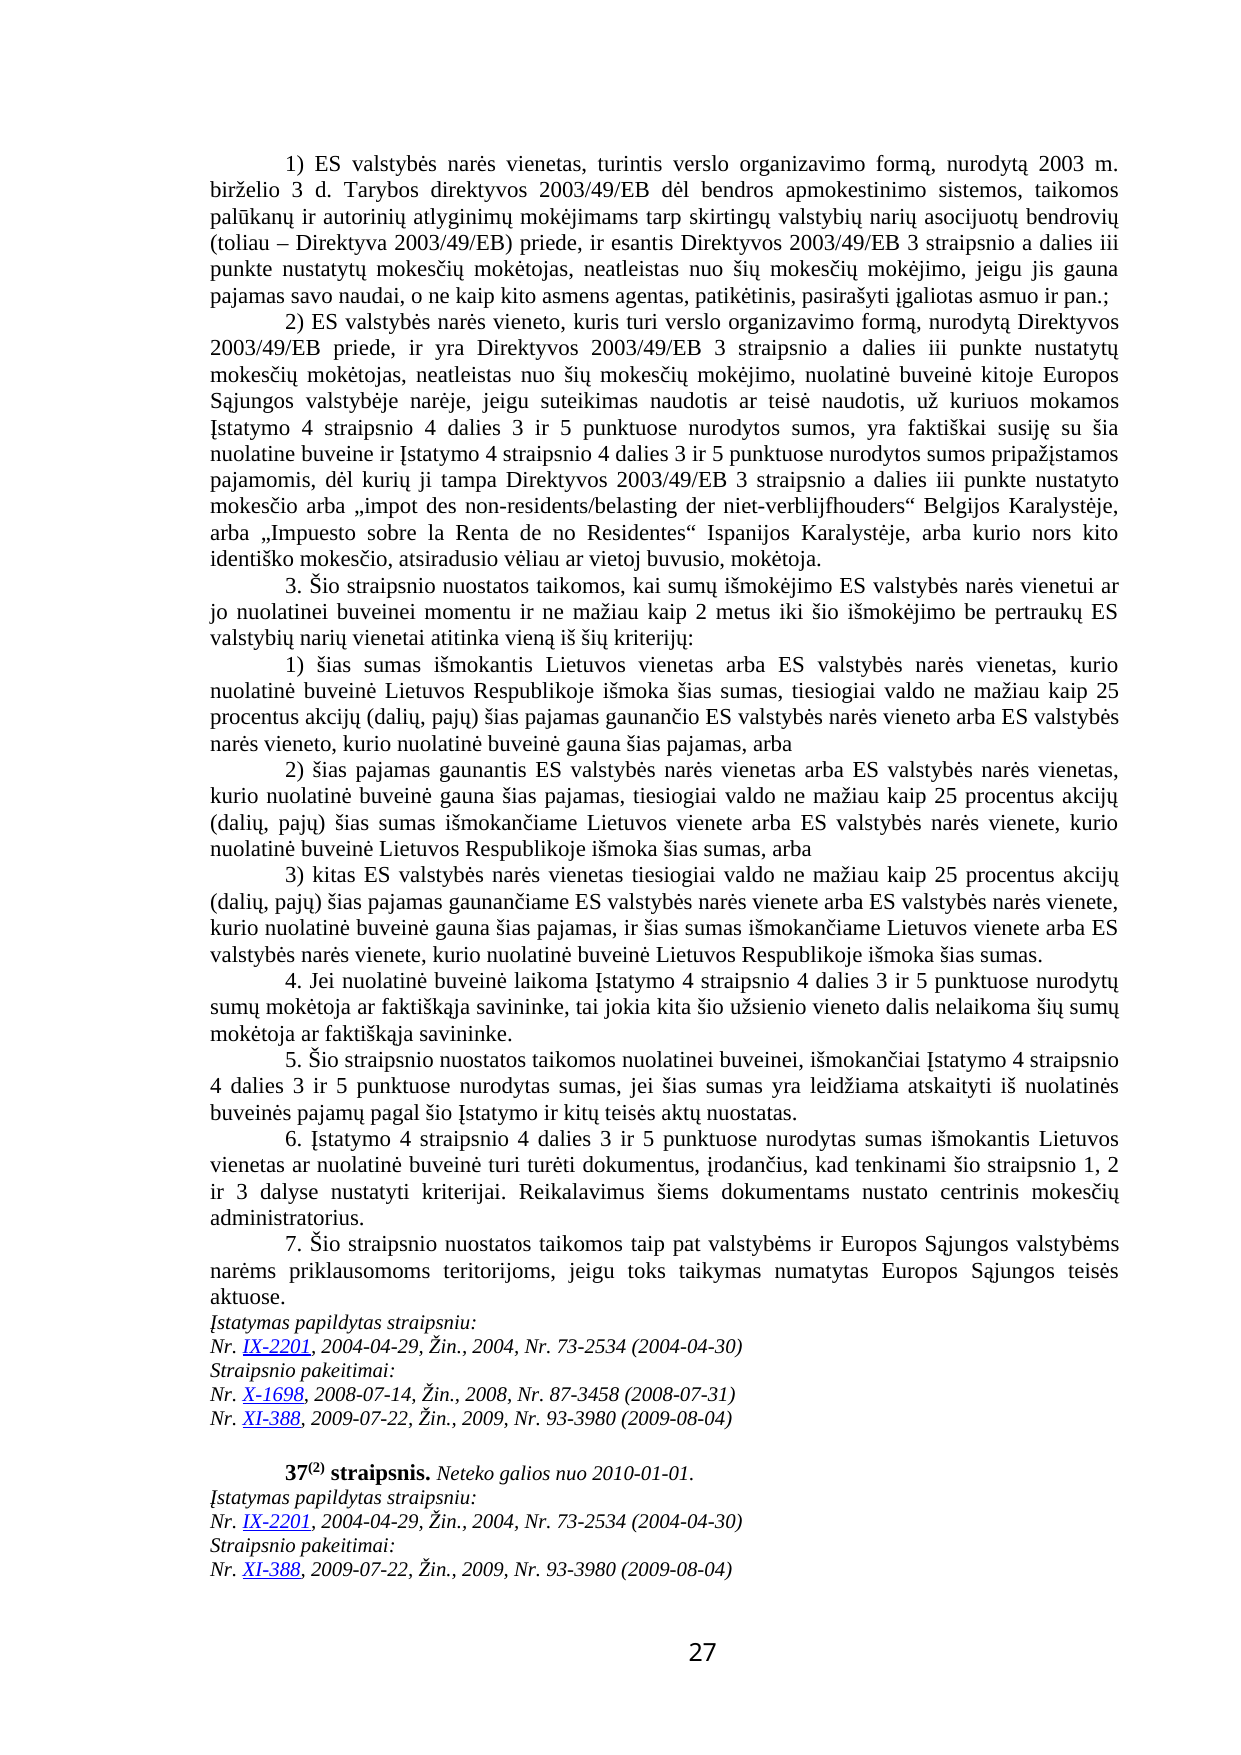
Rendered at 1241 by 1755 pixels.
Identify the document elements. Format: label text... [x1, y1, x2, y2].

text 3. Šio straipsnio nuostatos taikomos, kai sumų išmokėjimo ES valstybės narės vienetui ar jo nuolatinei buveinei momentu ir ne mažiau kaip 2 metus iki šio išmokėjimo be pertraukų ES valstybių narių vienetai atitinka vieną iš šių kriterijų: [210, 572, 1120, 651]
text 1) ES valstybės narės vienetas, turintis verslo organizavimo formą, nurodytą 2003 m. birželio 3 d. Tarybos direktyvos 2003/49/EB dėl bendros apmokestinimo sistemos, taikomos palūkanų ir autorinių atlyginimų mokėjimams tarp skirtingų valstybių narių asocijuotų bendrovių (toliau – Direktyva 2003/49/EB) priede, ir esantis Direktyvos 2003/49/EB 3 straipsnio a dalies iii punkte nustatytų mokesčių mokėtojas, neatleistas nuo šių mokesčių mokėjimo, jeigu jis gauna pajamas savo naudai, o ne kaip kito asmens agentas, patikėtinis, pasirašyti įgaliotas asmuo ir pan.; [210, 150, 1120, 308]
text Nr. XI-388, 2009-07-22, Žin., 2009, Nr. 93-3980 (2009-08-04) [210, 1557, 1120, 1581]
text Straipsnio pakeitimai: [210, 1533, 1120, 1557]
text Nr. XI-388, 2009-07-22, Žin., 2009, Nr. 93-3980 (2009-08-04) [210, 1406, 1120, 1430]
text Įstatymas papildytas straipsniu: [210, 1309, 1120, 1334]
text 2) šias pajamas gaunantis ES valstybės narės vienetas arba ES valstybės narės vienetas, kurio nuolatinė buveinė gauna šias pajamas, tiesiogiai valdo ne mažiau kaip 25 procentus akcijų (dalių, pajų) šias sumas išmokančiame Lietuvos vienete arba ES valstybės narės vienete, kurio nuolatinė buveinė Lietuvos Respublikoje išmoka šias sumas, arba [210, 756, 1120, 862]
text 5. Šio straipsnio nuostatos taikomos nuolatinei buveinei, išmokančiai Įstatymo 4 straipsnio 4 dalies 3 ir 5 punktuose nurodytas sumas, jei šias sumas yra leidžiama atskaityti iš nuolatinės buveinės pajamų pagal šio Įstatymo ir kitų teisės aktų nuostatas. [210, 1046, 1120, 1125]
text Nr. IX-2201, 2004-04-29, Žin., 2004, Nr. 73-2534 (2004-04-30) [210, 1509, 1120, 1533]
text 6. Įstatymo 4 straipsnio 4 dalies 3 ir 5 punktuose nurodytas sumas išmokantis Lietuvos vienetas ar nuolatinė buveinė turi turėti dokumentus, įrodančius, kad tenkinami šio straipsnio 1, 2 ir 3 dalyse nustatyti kriterijai. Reikalavimus šiems dokumentams nustato centrinis mokesčių administratorius. [210, 1125, 1120, 1231]
text 1) šias sumas išmokantis Lietuvos vienetas arba ES valstybės narės vienetas, kurio nuolatinė buveinė Lietuvos Respublikoje išmoka šias sumas, tiesiogiai valdo ne mažiau kaip 25 procentus akcijų (dalių, pajų) šias pajamas gaunančio ES valstybės narės vieneto arba ES valstybės narės vieneto, kurio nuolatinė buveinė gauna šias pajamas, arba [210, 651, 1120, 756]
text Nr. IX-2201, 2004-04-29, Žin., 2004, Nr. 73-2534 (2004-04-30) [210, 1334, 1120, 1358]
text 2) ES valstybės narės vieneto, kuris turi verslo organizavimo formą, nurodytą Direktyvos 2003/49/EB priede, ir yra Direktyvos 2003/49/EB 3 straipsnio a dalies iii punkte nustatytų mokesčių mokėtojas, neatleistas nuo šių mokesčių mokėjimo, nuolatinė buveinė kitoje Europos Sąjungos valstybėje narėje, jeigu suteikimas naudotis ar teisė naudotis, už kuriuos mokamos Įstatymo 4 straipsnio 4 dalies 3 ir 5 punktuose nurodytos sumos, yra faktiškai susiję su šia nuolatine buveine ir Įstatymo 4 straipsnio 4 dalies 3 ir 5 punktuose nurodytos sumos pripažįstamos pajamomis, dėl kurių ji tampa Direktyvos 2003/49/EB 3 straipsnio a dalies iii punkte nustatyto mokesčio arba „impot des non-residents/belasting der niet-verblijfhouders“ Belgijos Karalystėje, arba „Impuesto sobre la Renta de no Residentes“ Ispanijos Karalystėje, arba kurio nors kito identiško mokesčio, atsiradusio vėliau ar vietoj buvusio, mokėtoja. [210, 308, 1120, 572]
text 3) kitas ES valstybės narės vienetas tiesiogiai valdo ne mažiau kaip 25 procentus akcijų (dalių, pajų) šias pajamas gaunančiame ES valstybės narės vienete arba ES valstybės narės vienete, kurio nuolatinė buveinė gauna šias pajamas, ir šias sumas išmokančiame Lietuvos vienete arba ES valstybės narės vienete, kurio nuolatinė buveinė Lietuvos Respublikoje išmoka šias sumas. [210, 862, 1120, 967]
text Straipsnio pakeitimai: [210, 1358, 1120, 1382]
text Nr. X-1698, 2008-07-14, Žin., 2008, Nr. 87-3458 (2008-07-31) [210, 1382, 1120, 1406]
text Įstatymas papildytas straipsniu: [210, 1485, 1120, 1509]
text 4. Jei nuolatinė buveinė laikoma Įstatymo 4 straipsnio 4 dalies 3 ir 5 punktuose nurodytų sumų mokėtoja ar faktiškąja savininke, tai jokia kita šio užsienio vieneto dalis nelaikoma šių sumų mokėtoja ar faktiškąja savininke. [210, 967, 1120, 1046]
text 7. Šio straipsnio nuostatos taikomos taip pat valstybėms ir Europos Sąjungos valstybėms narėms priklausomoms teritorijoms, jeigu toks taikymas numatytas Europos Sąjungos teisės aktuose. [210, 1231, 1120, 1309]
text 37(2) straipsnis. Neteko galios nuo 2010-01-01. [210, 1459, 1120, 1485]
